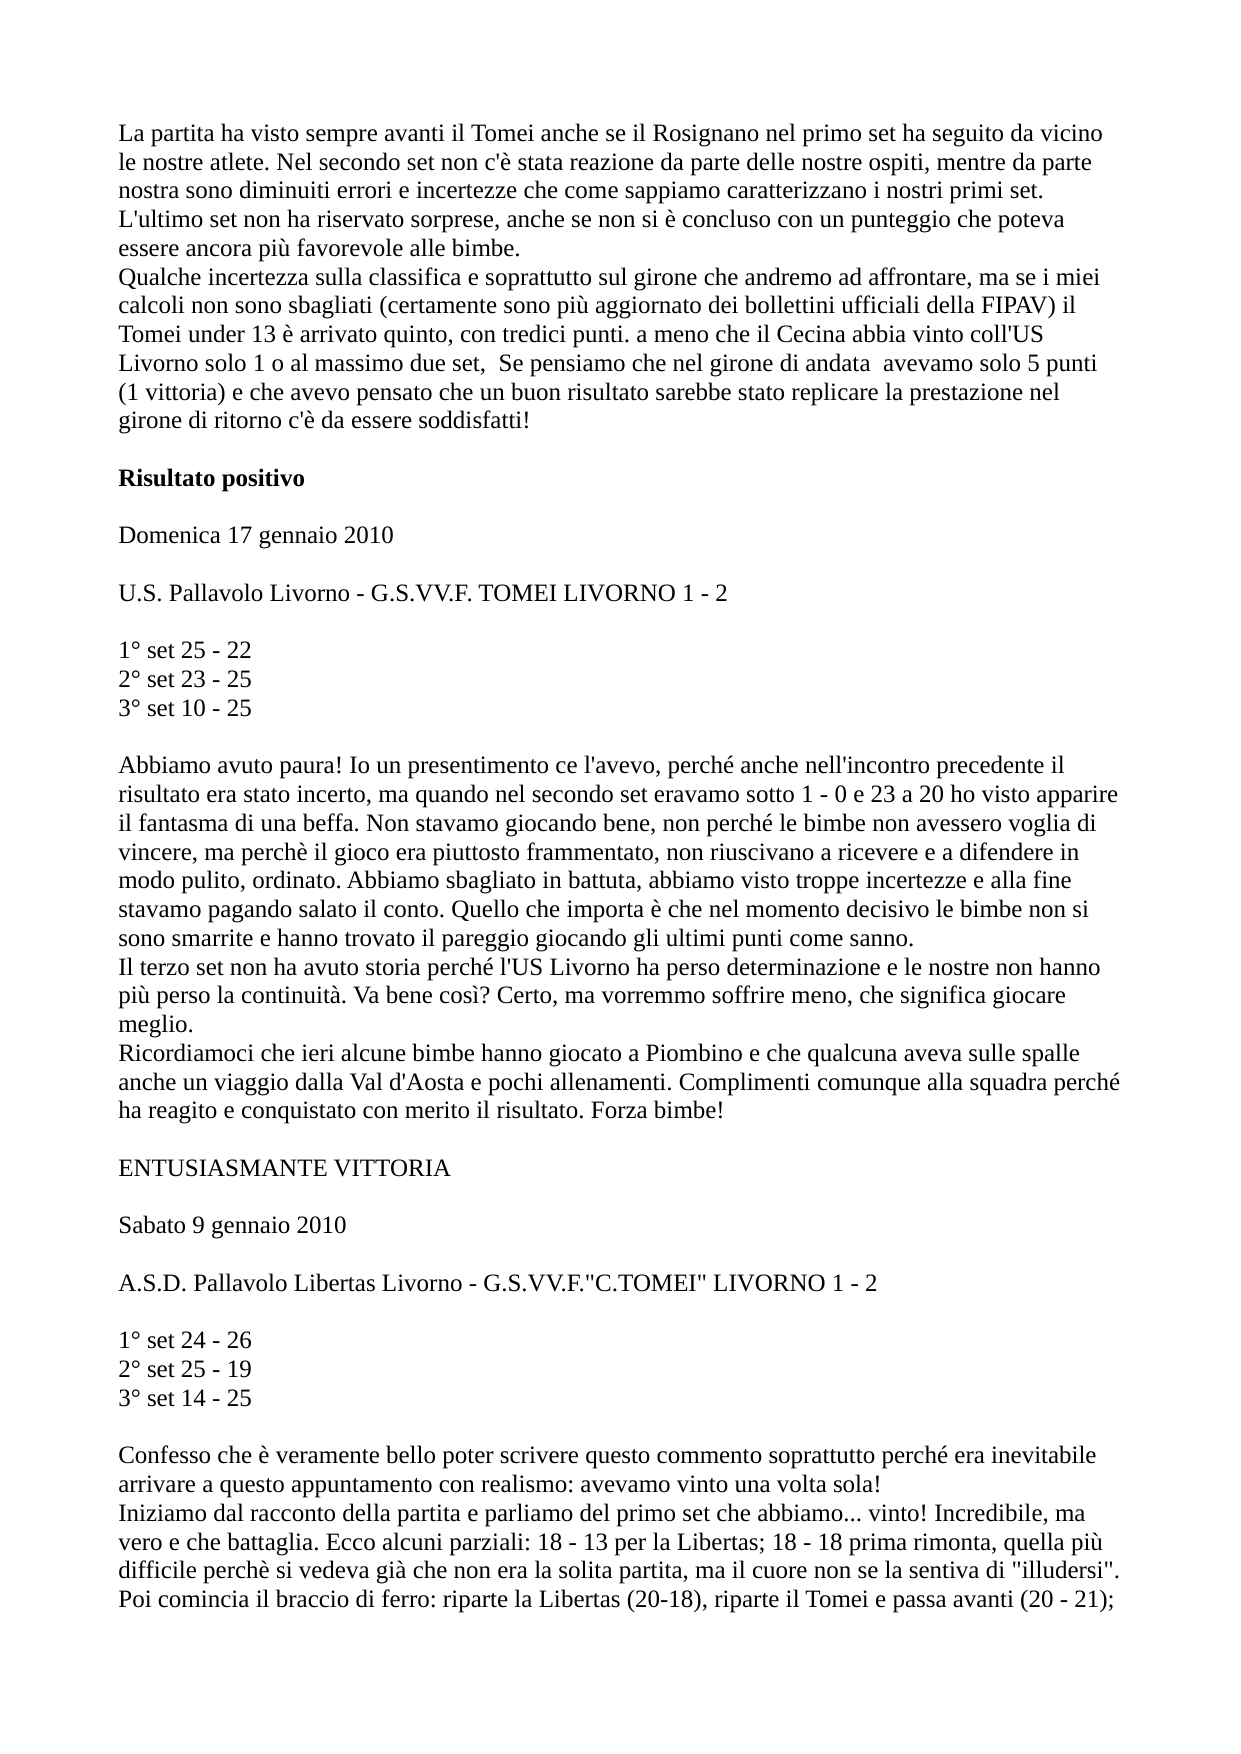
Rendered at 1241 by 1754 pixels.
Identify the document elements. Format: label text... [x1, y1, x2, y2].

text U.S. Pallavolo Livorno - G.S.VV.F. TOMEI LIVORNO 1 - 2 [118, 578, 1122, 607]
text Iniziamo dal racconto della partita e parliamo del primo set che abbiamo... vinto! Incredibile, ma vero e che battaglia. Ecco alcuni parziali: 18 - 13 per la Libertas; 18 - 18 prima rimonta, quella più difficile perchè si vedeva già che non era la solita partita, ma il cuore non se la sentiva di "illudersi". Poi comincia il braccio di ferro: riparte la Libertas (20-18), riparte il Tomei e passa avanti (20 - 21); [118, 1498, 1122, 1613]
text Il terzo set non ha avuto storia perché l'US Livorno ha perso determinazione e le nostre non hanno più perso la continuità. Va bene così? Certo, ma vorremmo soffrire meno, che significa giocare meglio. [118, 952, 1122, 1038]
text 3° set 14 - 25 [118, 1383, 1122, 1412]
text Risultato positivo [118, 463, 1122, 492]
text La partita ha visto sempre avanti il Tomei anche se il Rosignano nel primo set ha seguito da vicino le nostre atlete. Nel secondo set non c'è stata reazione da parte delle nostre ospiti, mentre da parte nostra sono diminuiti errori e incertezze che come sappiamo caratterizzano i nostri primi set. L'ultimo set non ha riservato sorprese, anche se non si è concluso con un punteggio che poteva essere ancora più favorevole alle bimbe. [118, 118, 1122, 262]
text 1° set 24 - 26 [118, 1326, 1122, 1354]
text Domenica 17 gennaio 2010 [118, 521, 1122, 549]
text ENTUSIASMANTE VITTORIA [118, 1153, 1122, 1182]
text Confesso che è veramente bello poter scrivere questo commento soprattutto perché era inevitabile arrivare a questo appuntamento con realismo: avevamo vinto una volta sola! [118, 1441, 1122, 1498]
text 2° set 25 - 19 [118, 1354, 1122, 1383]
text Ricordiamoci che ieri alcune bimbe hanno giocato a Piombino e che qualcuna aveva sulle spalle anche un viaggio dalla Val d'Aosta e pochi allenamenti. Complimenti comunque alla squadra perché ha reagito e conquistato con merito il risultato. Forza bimbe! [118, 1038, 1122, 1124]
text Qualche incertezza sulla classifica e soprattutto sul girone che andremo ad affrontare, ma se i miei calcoli non sono sbagliati (certamente sono più aggiornato dei bollettini ufficiali della FIPAV) il Tomei under 13 è arrivato quinto, con tredici punti. a meno che il Cecina abbia vinto coll'US Livorno solo 1 o al massimo due set, Se pensiamo che nel girone di andata avevamo solo 5 punti (1 vittoria) e che avevo pensato che un buon risultato sarebbe stato replicare la prestazione nel girone di ritorno c'è da essere soddisfatti! [118, 262, 1122, 434]
text 3° set 10 - 25 [118, 693, 1122, 722]
text 1° set 25 - 22 [118, 636, 1122, 664]
text 2° set 23 - 25 [118, 664, 1122, 693]
text A.S.D. Pallavolo Libertas Livorno - G.S.VV.F."C.TOMEI" LIVORNO 1 - 2 [118, 1268, 1122, 1297]
text Abbiamo avuto paura! Io un presentimento ce l'avevo, perché anche nell'incontro precedente il risultato era stato incerto, ma quando nel secondo set eravamo sotto 1 - 0 e 23 a 20 ho visto apparire il fantasma di una beffa. Non stavamo giocando bene, non perché le bimbe non avessero voglia di vincere, ma perchè il gioco era piuttosto frammentato, non riuscivano a ricevere e a difendere in modo pulito, ordinato. Abbiamo sbagliato in battuta, abbiamo visto troppe incertezze e alla fine stavamo pagando salato il conto. Quello che importa è che nel momento decisivo le bimbe non si sono smarrite e hanno trovato il pareggio giocando gli ultimi punti come sanno. [118, 751, 1122, 952]
text Sabato 9 gennaio 2010 [118, 1211, 1122, 1239]
